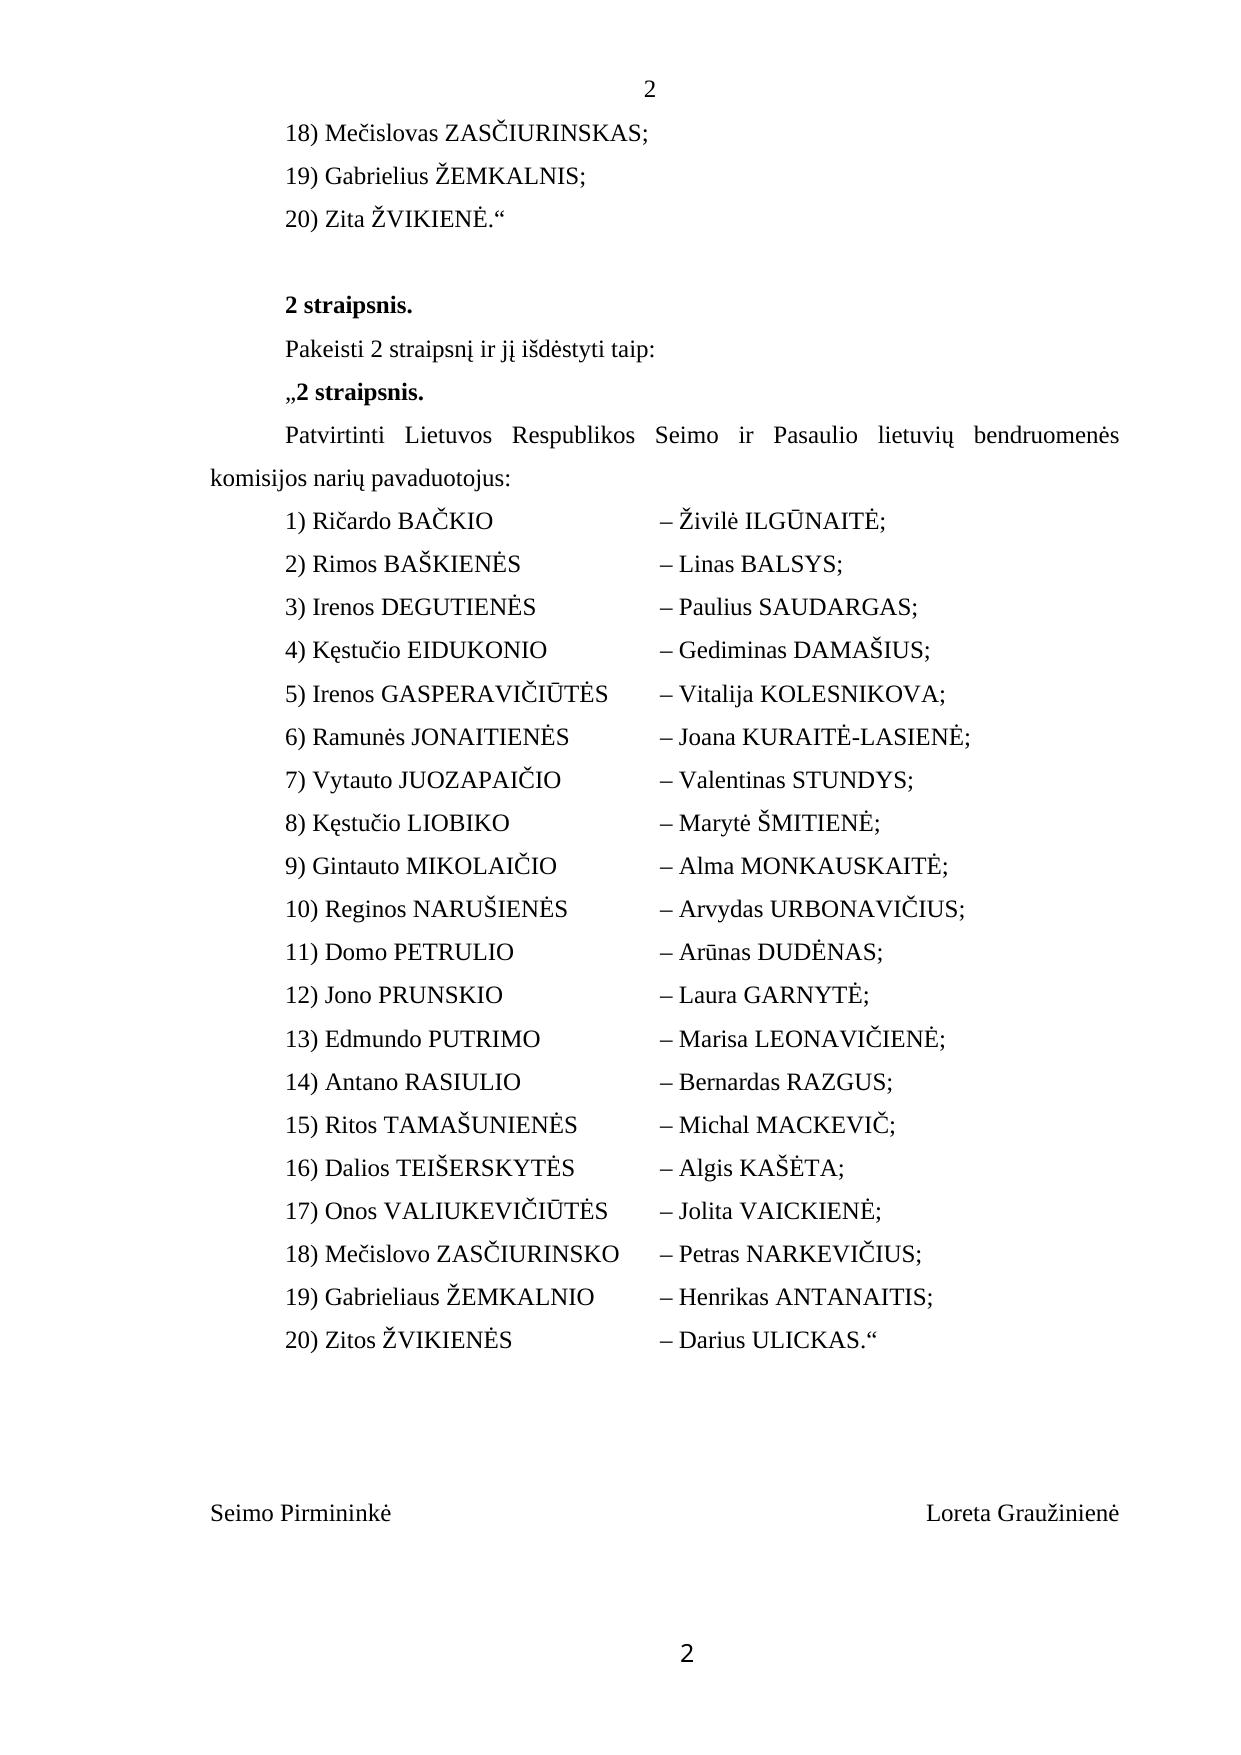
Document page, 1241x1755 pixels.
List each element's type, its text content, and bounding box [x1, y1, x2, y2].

text Seimo Pirmininkė Loreta Graužinienė [210, 1498, 1120, 1527]
text 18) Mečislovo ZASČIURINSKO – Petras NARKEVIČIUS; [210, 1239, 1120, 1268]
text 7) Vytauto JUOZAPAIČIO – Valentinas STUNDYS; [210, 765, 1120, 794]
text 6) Ramunės JONAITIENĖS – Joana KURAITĖ-LASIENĖ; [210, 722, 1120, 751]
text 8) Kęstučio LIOBIKO – Marytė ŠMITIENĖ; [210, 808, 1120, 837]
text Pakeisti 2 straipsnį ir jį išdėstyti taip: [210, 334, 1120, 362]
text 1) Ričardo BAČKIO – Živilė ILGŪNAITĖ; [210, 506, 1120, 535]
text 20) Zita ŽVIKIENĖ.“ [210, 204, 1120, 233]
text 17) Onos VALIUKEVIČIŪTĖS – Jolita VAICKIENĖ; [210, 1196, 1120, 1225]
text 3) Irenos DEGUTIENĖS – Paulius SAUDARGAS; [210, 592, 1120, 621]
text Patvirtinti Lietuvos Respublikos Seimo ir Pasaulio lietuvių bendruomenės komisijos narių pavaduotojus: [210, 420, 1120, 492]
text 14) Antano RASIULIO – Bernardas RAZGUS; [210, 1067, 1120, 1096]
text 10) Reginos NARUŠIENĖS – Arvydas URBONAVIČIUS; [210, 894, 1120, 923]
text 5) Irenos GASPERAVIČIŪTĖS – Vitalija KOLESNIKOVA; [210, 679, 1120, 707]
text 20) Zitos ŽVIKIENĖS – Darius ULICKAS.“ [210, 1326, 1120, 1354]
text 9) Gintauto MIKOLAIČIO – Alma MONKAUSKAITĖ; [210, 851, 1120, 880]
text 19) Gabrielius ŽEMKALNIS; [210, 161, 1120, 190]
text 16) Dalios TEIŠERSKYTĖS – Algis KAŠĖTA; [210, 1153, 1120, 1182]
text 15) Ritos TAMAŠUNIENĖS – Michal MACKEVIČ; [210, 1110, 1120, 1139]
text 18) Mečislovas ZASČIURINSKAS; [210, 118, 1120, 147]
text „2 straipsnis. [210, 377, 1120, 406]
text 19) Gabrieliaus ŽEMKALNIO – Henrikas ANTANAITIS; [210, 1282, 1120, 1311]
text 2 straipsnis. [210, 291, 1120, 319]
text 13) Edmundo PUTRIMO – Marisa LEONAVIČIENĖ; [210, 1024, 1120, 1052]
text 2) Rimos BAŠKIENĖS – Linas BALSYS; [210, 549, 1120, 578]
text 12) Jono PRUNSKIO – Laura GARNYTĖ; [210, 981, 1120, 1009]
text 4) Kęstučio EIDUKONIO – Gediminas DAMAŠIUS; [210, 636, 1120, 664]
text 11) Domo PETRULIO – Arūnas DUDĖNAS; [210, 937, 1120, 966]
